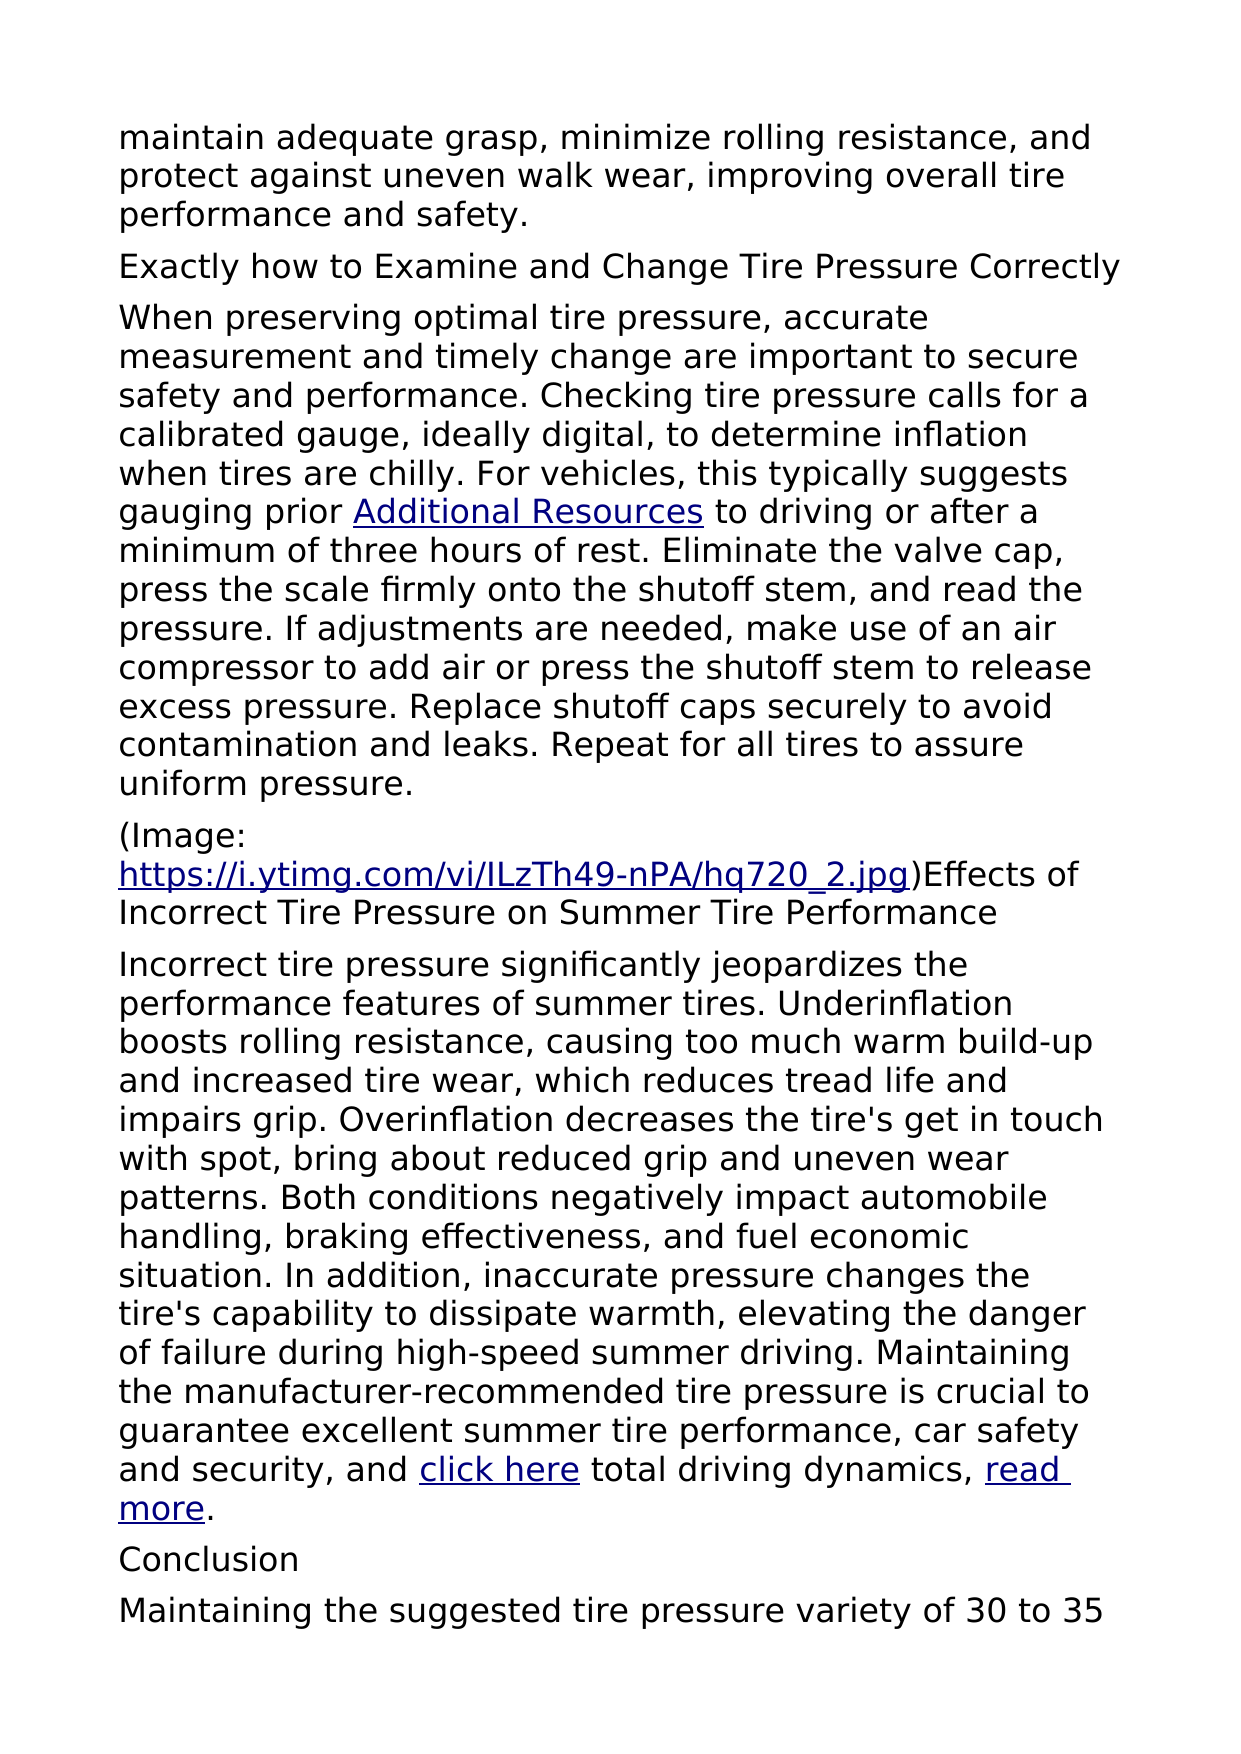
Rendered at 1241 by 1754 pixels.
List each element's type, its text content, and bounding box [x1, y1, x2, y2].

text (Image: https://i.ytimg.com/vi/ILzTh49-nPA/hq720_2.jpg)Effects of Incorrect Tire Pressure on Summer Tire Performance [118, 816, 1122, 933]
text Conclusion [118, 1541, 1122, 1579]
text When preserving optimal tire pressure, accurate measurement and timely change are important to secure safety and performance. Checking tire pressure calls for a calibrated gauge, ideally digital, to determine inflation when tires are chilly. For vehicles, this typically suggests gauging prior Additional Resources to driving or after a minimum of three hours of rest. Eliminate the valve cap, press the scale firmly onto the shutoff stem, and read the pressure. If adjustments are needed, make use of an air compressor to add air or press the shutoff stem to release excess pressure. Replace shutoff caps securely to avoid contamination and leaks. Repeat for all tires to assure uniform pressure. [118, 298, 1122, 804]
text maintain adequate grasp, minimize rolling resistance, and protect against uneven walk wear, improving overall tire performance and safety. [118, 118, 1122, 235]
text Exactly how to Examine and Change Tire Pressure Correctly [118, 247, 1122, 286]
text Incorrect tire pressure significantly jeopardizes the performance features of summer tires. Underinflation boosts rolling resistance, causing too much warm build-up and increased tire wear, which reduces tread life and impairs grip. Overinflation decreases the tire's get in touch with spot, bring about reduced grip and uneven wear patterns. Both conditions negatively impact automobile handling, braking effectiveness, and fuel economic situation. In addition, inaccurate pressure changes the tire's capability to dissipate warmth, elevating the danger of failure during high-speed summer driving. Maintaining the manufacturer-recommended tire pressure is crucial to guarantee excellent summer tire performance, car safety and security, and click here total driving dynamics, read more. [118, 945, 1122, 1528]
text Maintaining the suggested tire pressure variety of 30 to 35 [118, 1592, 1122, 1631]
